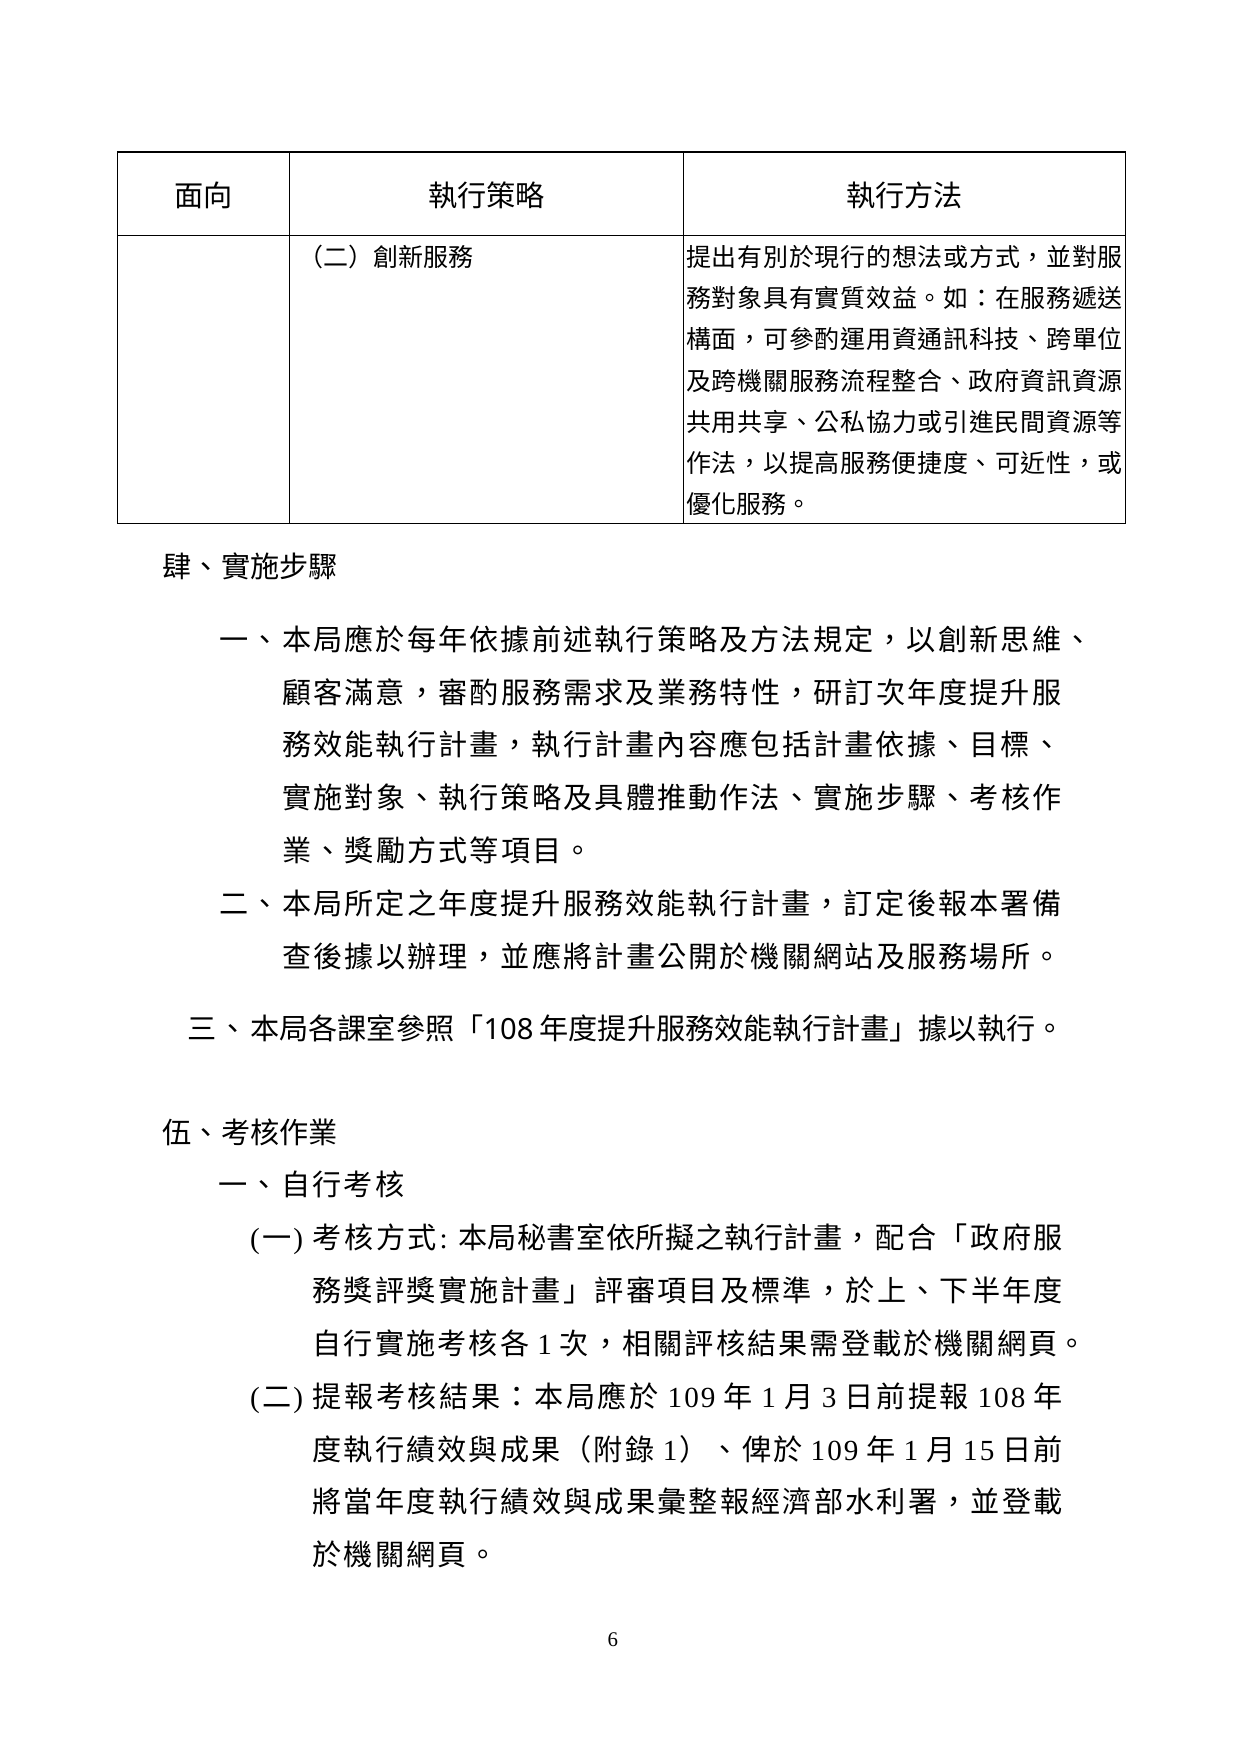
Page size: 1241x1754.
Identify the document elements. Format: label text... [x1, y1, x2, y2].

table_header 面向 [118, 153, 289, 234]
table_header 執行方法 [684, 153, 1125, 234]
table_cell （二）創新服務 [290, 236, 683, 523]
list 提報考核結果：本局應於109年1月3日前提報108年度執行績效與成果（附錄1）、俾於109年1月15日前將當年度執行績效與成果彙整報經濟部水利署，並登載於機關網頁。 [250, 1373, 1063, 1574]
table_header 執行策略 [290, 153, 683, 234]
table_cell 提出有別於現行的想法或方式，並對服務對象具有實質效益。如：在服務遞送構面，可參酌運用資通訊科技、跨單位及跨機關服務流程整合、政府資訊資源共用共享、公私協力或引進民間資源等作法，以提高服務便捷度、可近性，或優化服務。 [684, 236, 1125, 523]
text 一、本局應於每年依據前述執行策略及方法規定，以創新思維、顧客滿意，審酌服務需求及業務特性，研訂次年度提升服務效能執行計畫，執行計畫內容應包括計畫依據、目標、實施對象、執行策略及具體推動作法、實施步驟、考核作業、獎勵方式等項目。 [219, 616, 1063, 870]
table_cell [118, 236, 289, 523]
text 二、本局所定之年度提升服務效能執行計畫，訂定後報本署備查後據以辦理，並應將計畫公開於機關網站及服務場所。 [219, 880, 1063, 976]
text 三、本局各課室參照「108年度提升服務效能執行計畫」據以執行。 [187, 986, 1063, 1068]
text 伍、考核作業 [162, 1109, 1063, 1151]
list 考核方式: 本局秘書室依所擬之執行計畫，配合「政府服務獎評獎實施計畫」評審項目及標準，於上、下半年度自行實施考核各1次，相關評核結果需登載於機關網頁。 [250, 1215, 1063, 1363]
text 一、自行考核 [218, 1162, 1063, 1204]
text 肆、實施步驟 [162, 524, 1063, 606]
